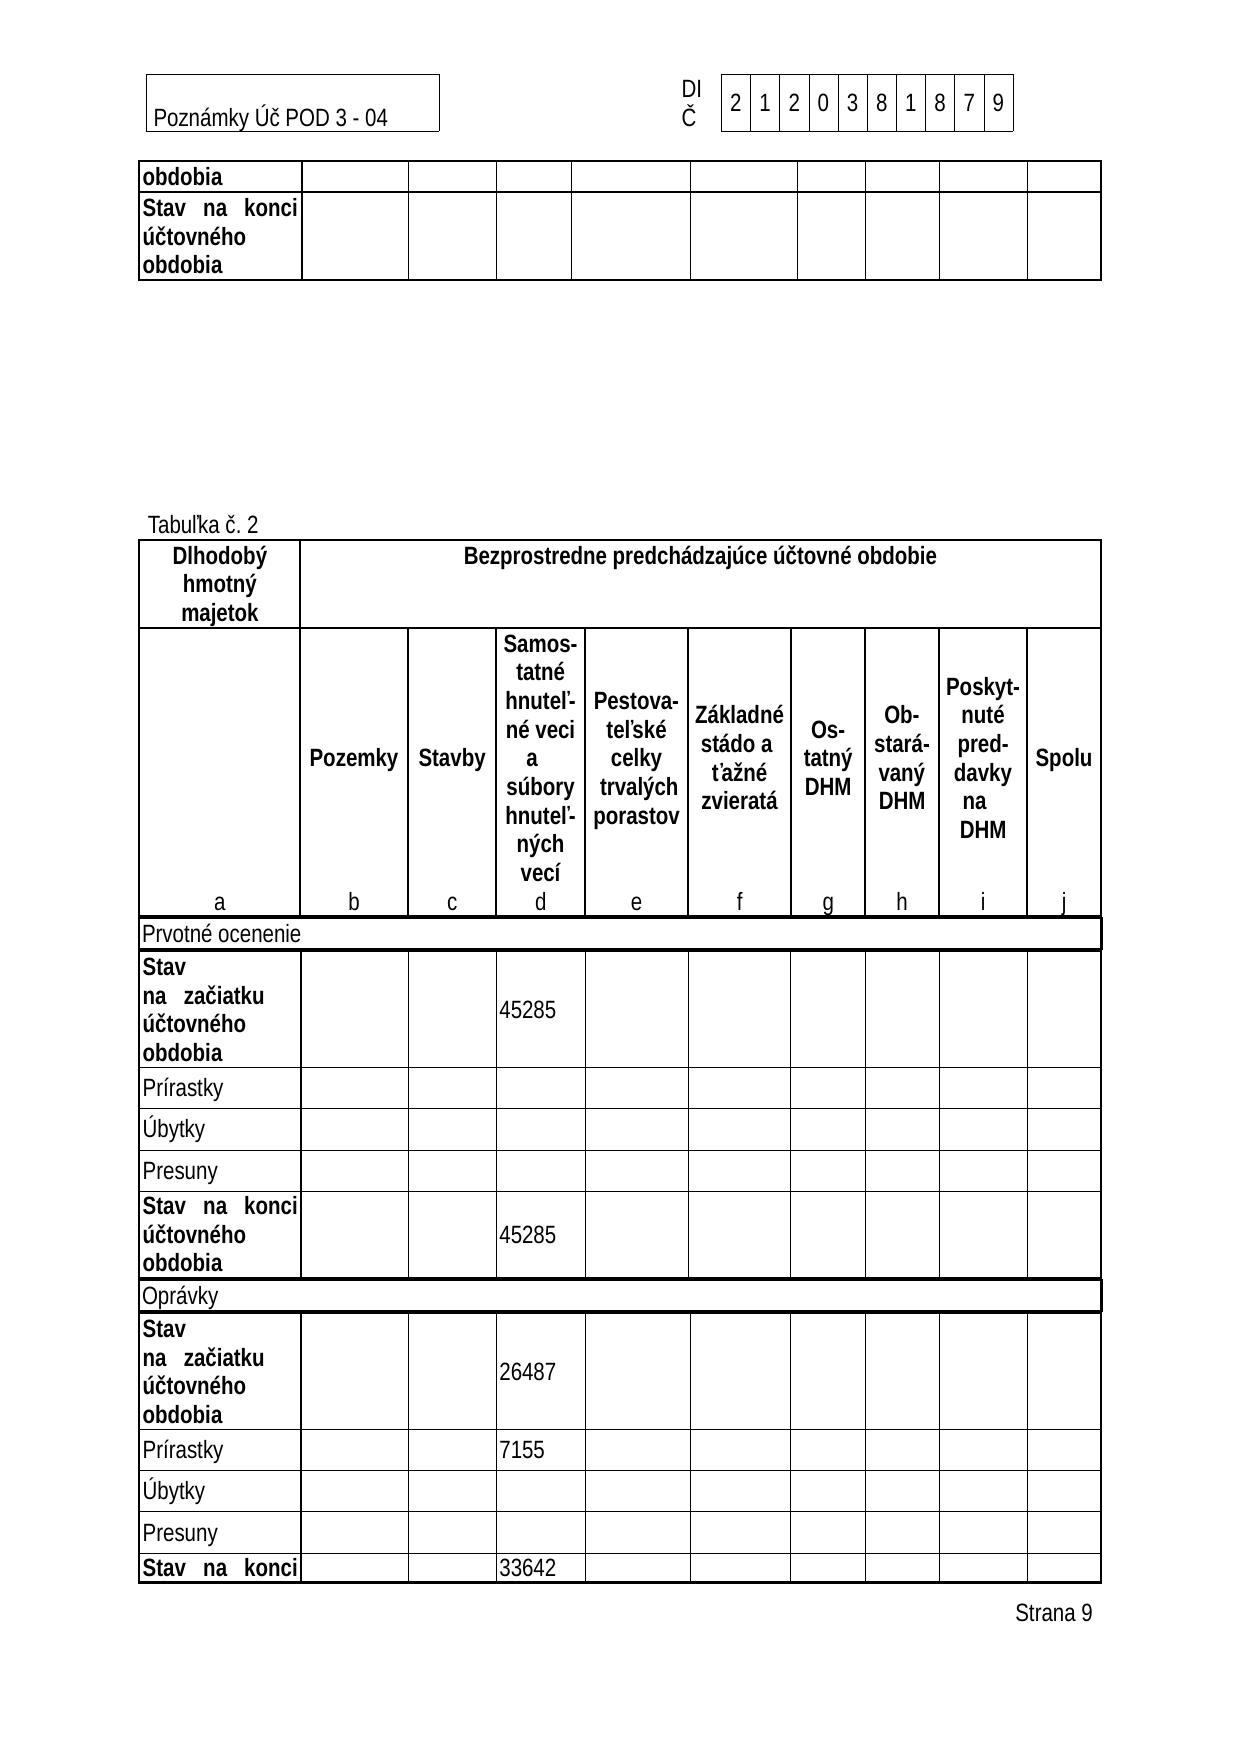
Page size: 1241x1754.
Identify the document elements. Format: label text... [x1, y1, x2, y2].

table_cell Os-tatný DHM [792, 629, 864, 887]
table_header [791, 952, 865, 1067]
table_cell [409, 1192, 496, 1277]
table_header 45285 [497, 952, 585, 1067]
table_cell [1028, 1512, 1100, 1552]
table_cell [791, 1068, 865, 1108]
table_cell [791, 1554, 865, 1581]
table_cell [409, 1151, 496, 1191]
table_cell [586, 1430, 690, 1470]
table_cell [791, 1109, 865, 1149]
table_header [791, 1314, 865, 1428]
table_cell Stavby [409, 629, 495, 887]
table_header [691, 162, 797, 191]
text Tabuľka č. 2 [148, 510, 1093, 539]
table_cell [940, 1068, 1027, 1108]
table_cell [940, 1512, 1027, 1552]
table_cell [691, 1554, 790, 1581]
table_cell Stav na konci [140, 1554, 300, 1581]
table_cell h [866, 887, 938, 915]
table_cell [409, 1068, 496, 1108]
table_cell [302, 1430, 408, 1470]
table_header [586, 1314, 690, 1428]
table_cell Pestova-teľské celky trvalých porastov [586, 629, 687, 887]
table_header [866, 1314, 939, 1428]
table_cell Ob-stará-vaný DHM [866, 629, 938, 887]
table_cell [586, 1151, 688, 1191]
table_cell [497, 1471, 585, 1511]
table_cell Stav na konci účtovného obdobia [140, 1192, 300, 1277]
table_cell [302, 1471, 408, 1511]
table_cell [791, 1192, 865, 1277]
table_header [940, 1314, 1027, 1428]
table_cell c [409, 887, 495, 915]
table_cell Presuny [140, 1151, 300, 1191]
table_cell 45285 [497, 1192, 585, 1277]
table_cell [940, 1430, 1027, 1470]
table_header [572, 162, 690, 191]
table_cell g [792, 887, 864, 915]
table_header 26487 [497, 1314, 585, 1428]
table_cell Prírastky [140, 1430, 300, 1470]
table_header [1028, 1314, 1100, 1428]
table_cell [586, 1068, 688, 1108]
table_cell d [497, 887, 584, 915]
table_cell [689, 1109, 790, 1149]
table_cell [1028, 1109, 1100, 1149]
table_cell [940, 1471, 1027, 1511]
table_cell 7155 [497, 1430, 585, 1470]
table_header [1028, 162, 1100, 191]
table_cell [866, 1554, 939, 1581]
table_cell [791, 1471, 865, 1511]
table_cell [866, 1430, 939, 1470]
table_header Prvotné ocenenie [140, 919, 1100, 948]
table_cell [866, 1192, 939, 1277]
table_cell [1028, 1430, 1100, 1470]
table_cell [302, 1192, 408, 1277]
table_cell [409, 193, 496, 279]
table_header Dlhodobý hmotný majetok [140, 541, 299, 627]
table_cell [940, 1192, 1027, 1277]
table_cell Úbytky [140, 1109, 300, 1149]
table_header [409, 162, 496, 191]
table_cell [497, 1109, 585, 1149]
table_cell [866, 1109, 939, 1149]
table_header [940, 952, 1027, 1067]
table_cell [798, 193, 865, 279]
table_cell Samos-tatné hnuteľ-né veci a súbory hnuteľ-ných vecí [497, 629, 584, 887]
table_cell [586, 1109, 688, 1149]
table_cell [691, 193, 797, 279]
table_header [497, 162, 571, 191]
table_cell b [301, 887, 407, 915]
table_header [798, 162, 865, 191]
table_cell [409, 1109, 496, 1149]
table_cell [409, 1512, 496, 1552]
table_cell [689, 1151, 790, 1191]
table_cell [302, 1151, 408, 1191]
table_cell [691, 1471, 790, 1511]
table_cell [689, 1192, 790, 1277]
table_cell Pozemky [301, 629, 407, 887]
table_header [586, 952, 688, 1067]
table_cell [691, 1430, 790, 1470]
table_cell [497, 1151, 585, 1191]
table_cell a [140, 887, 299, 915]
table_header Stav na začiatku účtovného obdobia [140, 1314, 300, 1428]
table_cell [866, 1512, 939, 1552]
table_cell Presuny [140, 1512, 300, 1552]
table_cell [302, 1512, 408, 1552]
table_cell [302, 1068, 408, 1108]
table_cell Poskyt-nuté pred-davky na DHM [940, 629, 1026, 887]
table_header [409, 952, 496, 1067]
table_cell [140, 629, 299, 887]
table_cell [586, 1512, 690, 1552]
table_cell [497, 193, 571, 279]
table_cell 33642 [497, 1554, 585, 1581]
table_cell [866, 193, 939, 279]
table_cell f [689, 887, 790, 915]
table_header [866, 952, 939, 1067]
table_cell Spolu [1028, 629, 1100, 887]
table_cell [940, 1554, 1027, 1581]
table_cell [303, 193, 408, 279]
table_cell [1028, 1068, 1100, 1108]
table_header [302, 1314, 408, 1428]
table_cell [302, 1109, 408, 1149]
table_header [302, 952, 408, 1067]
table_cell [572, 193, 690, 279]
table_cell [940, 1109, 1027, 1149]
table_cell [409, 1471, 496, 1511]
table_cell e [586, 887, 687, 915]
table_header Oprávky [140, 1281, 1100, 1310]
table_cell [791, 1430, 865, 1470]
table_header [866, 162, 939, 191]
table_cell Úbytky [140, 1471, 300, 1511]
table_cell [691, 1512, 790, 1552]
table_cell [791, 1512, 865, 1552]
table_cell [409, 1430, 496, 1470]
table_cell [586, 1192, 688, 1277]
table_cell [586, 1554, 690, 1581]
table_header [689, 952, 790, 1067]
table_cell Stav na konci účtovného obdobia [140, 193, 301, 279]
table_cell [1028, 1471, 1100, 1511]
table_cell i [940, 887, 1026, 915]
table_cell [1028, 193, 1100, 279]
table_header [409, 1314, 496, 1428]
table_cell [866, 1151, 939, 1191]
table_header [303, 162, 408, 191]
table_header [691, 1314, 790, 1428]
table_cell [409, 1554, 496, 1581]
table_cell [866, 1471, 939, 1511]
table_header Stav na začiatku účtovného obdobia [140, 952, 300, 1067]
table_header [1028, 952, 1100, 1067]
table_cell [866, 1068, 939, 1108]
table_cell [940, 1151, 1027, 1191]
table_cell [1028, 1151, 1100, 1191]
table_cell [1028, 1192, 1100, 1277]
table_cell [586, 1471, 690, 1511]
table_cell [689, 1068, 790, 1108]
table_header Bezprostredne predchádzajúce účtovné obdobie [301, 541, 1100, 627]
table_cell [791, 1151, 865, 1191]
table_cell [1028, 1554, 1100, 1581]
table_cell [497, 1068, 585, 1108]
table_cell Základné stádo a ťažné zvieratá [689, 629, 790, 887]
table_cell [302, 1554, 408, 1581]
table_cell Prírastky [140, 1068, 300, 1108]
table_header [940, 162, 1027, 191]
table_cell [497, 1512, 585, 1552]
table_cell j [1028, 887, 1100, 915]
table_header obdobia [140, 162, 301, 191]
table_cell [940, 193, 1027, 279]
